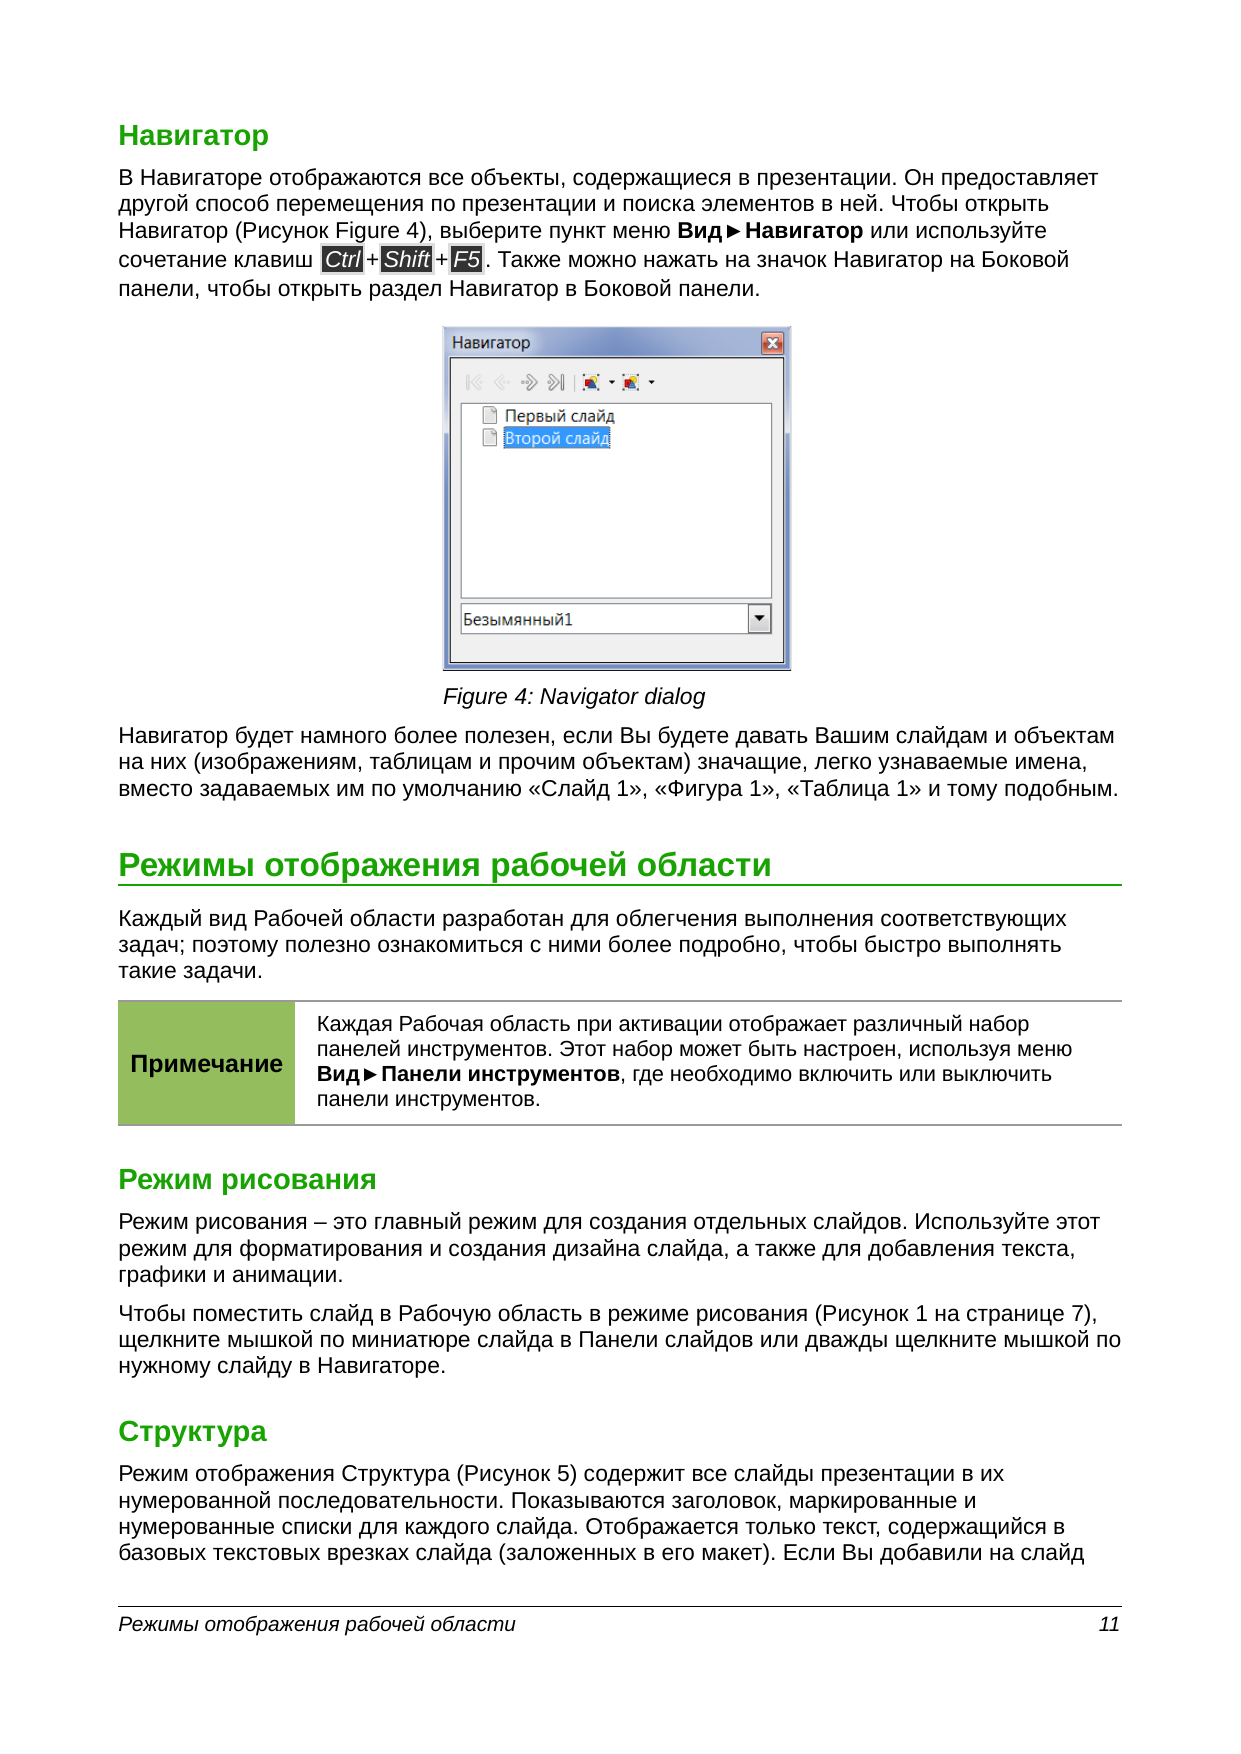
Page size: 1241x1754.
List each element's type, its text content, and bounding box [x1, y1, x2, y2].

text Figure 4: Navigator dialog [443, 683, 797, 709]
subtitle Навигатор [118, 118, 1122, 152]
subtitle Режим рисования [118, 1162, 1122, 1196]
table_header Каждая Рабочая область при активации отображает различный набор панелей инструментов. Этот набор может быть настроен, используя меню Вид►Панели инструментов, где необходимо включить или выключить панели инструментов. [295, 1002, 1122, 1124]
text Режим рисования – это главный режим для создания отдельных слайдов. Используйте этот режим для форматирования и создания дизайна слайда, а также для добавления текста, графики и анимации. [118, 1208, 1122, 1287]
text Режим отображения Структура (Рисунок 5) содержит все слайды презентации в их нумерованной последовательности. Показываются заголовок, маркированные и нумерованные списки для каждого слайда. Отображается только текст, содержащийся в базовых текстовых врезках слайда (заложенных в его макет). Если Вы добавили на слайд [118, 1460, 1122, 1566]
subtitle Режимы отображения рабочей области [118, 845, 1122, 884]
text Чтобы поместить слайд в Рабочую область в режиме рисования (Рисунок 1 на странице 7), щелкните мышкой по миниатюре слайда в Панели слайдов или дважды щелкните мышкой по нужному слайду в Навигаторе. [118, 1300, 1122, 1379]
picture [442, 326, 792, 671]
list Каждый вид Рабочей области разработан для облегчения выполнения соответствующих задач; поэтому полезно ознакомиться с ними более подробно, чтобы быстро выполнять такие задачи. [118, 905, 1122, 984]
table_header Примечание [118, 1002, 295, 1124]
text В Навигаторе отображаются все объекты, содержащиеся в презентации. Он предоставляет другой способ перемещения по презентации и поиска элементов в ней. Чтобы открыть Навигатор (Рисунок Figure 4), выберите пункт меню Вид►Навигатор или используйте сочетание клавиш Ctrl+Shift+F5. Также можно нажать на значок Навигатор на Боковой панели, чтобы открыть раздел Навигатор в Боковой панели. [118, 164, 1122, 301]
text Навигатор будет намного более полезен, если Вы будете давать Вашим слайдам и объектам на них (изображениям, таблицам и прочим объектам) значащие, легко узнаваемые имена, вместо задаваемых им по умолчанию «Слайд 1», «Фигура 1», «Таблица 1» и тому подобным. [118, 722, 1122, 801]
subtitle Структура [118, 1414, 1122, 1448]
